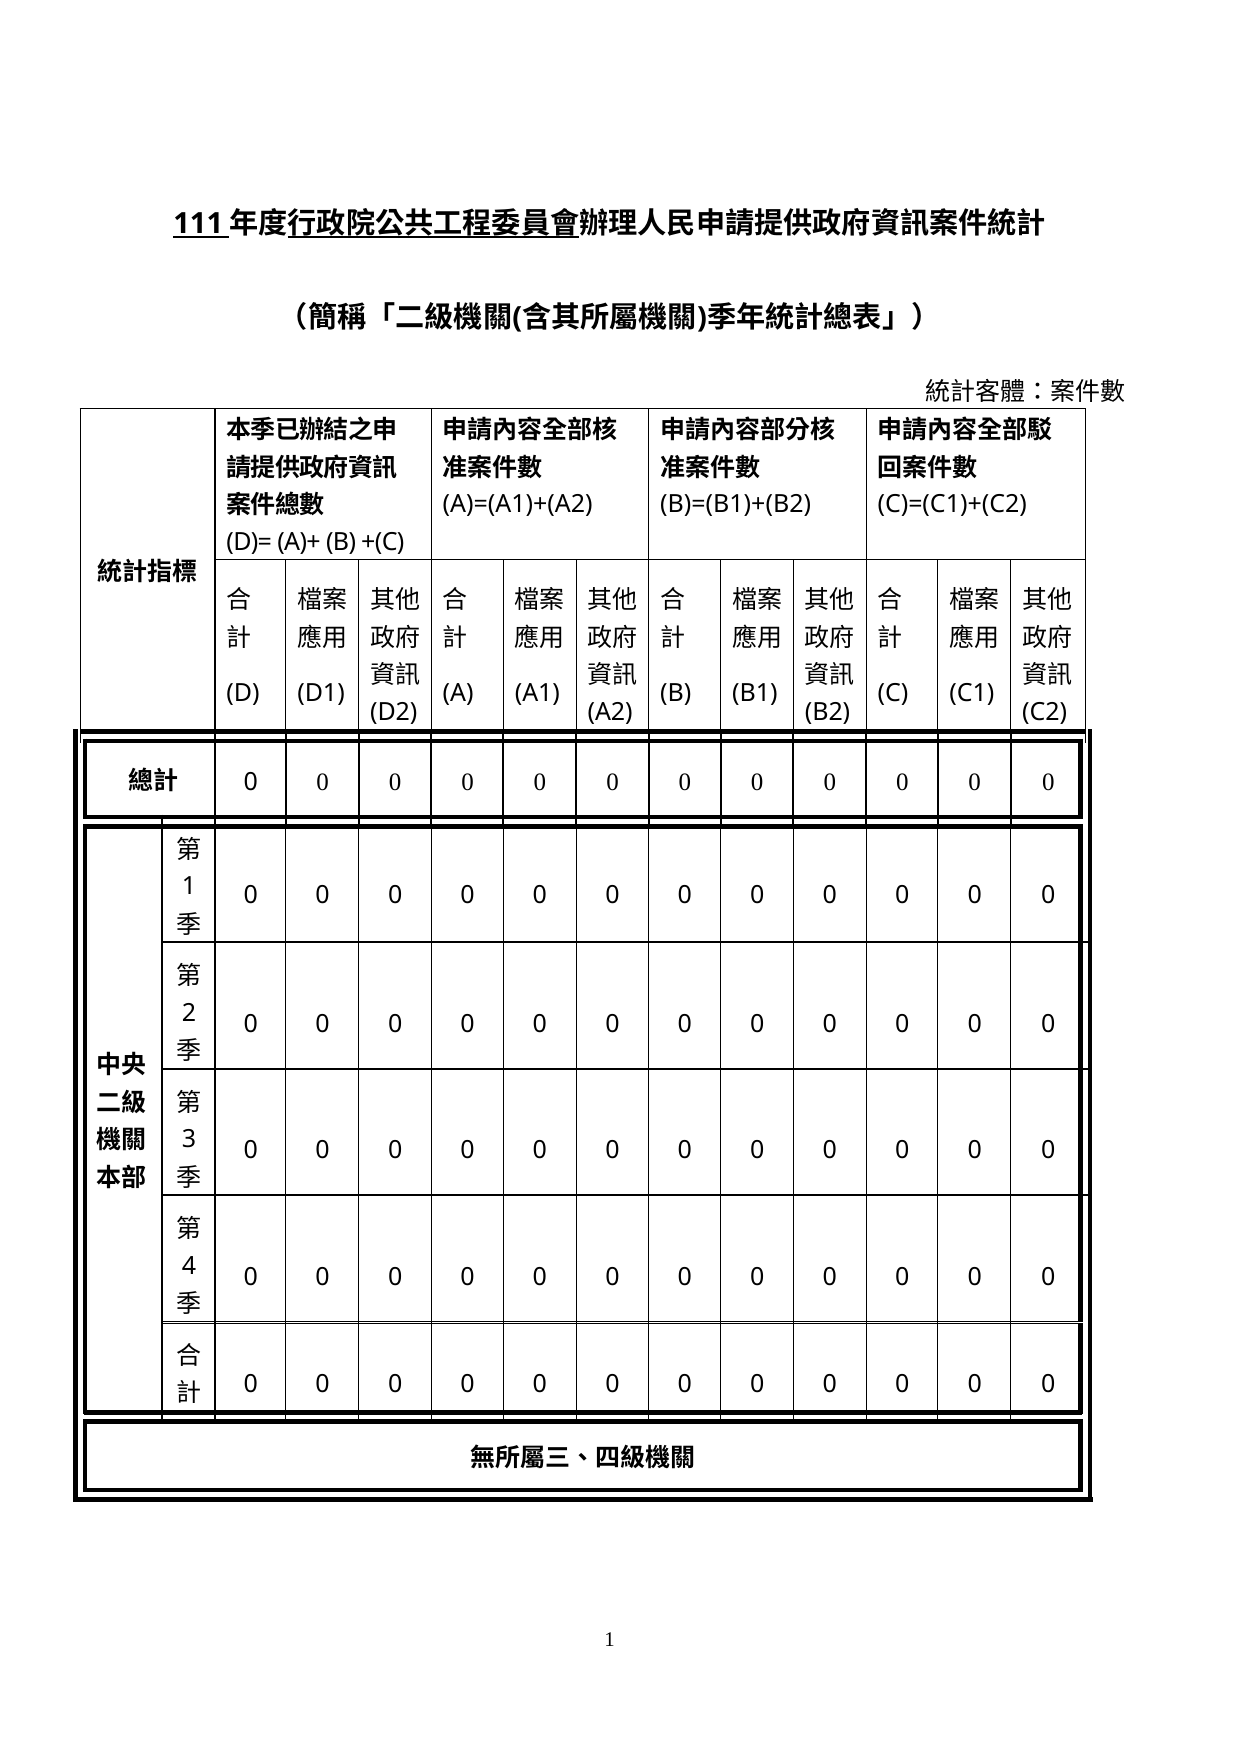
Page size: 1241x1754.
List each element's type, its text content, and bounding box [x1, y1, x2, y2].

table_cell [504, 1415, 576, 1419]
table_cell 0 [577, 743, 648, 814]
table_cell [867, 734, 937, 739]
table_cell [722, 734, 792, 739]
table_cell 0 [1011, 1324, 1078, 1410]
table_cell [432, 819, 502, 824]
table_cell 0 [867, 743, 937, 814]
table_cell 0 [938, 1070, 1010, 1194]
table_header 本季已辦結之申請提供政府資訊案件總數 (D)= (A)+ (B) +(C) [216, 409, 431, 559]
table_cell 0 [867, 1070, 937, 1194]
table_cell 檔案應用 (A1) [504, 560, 576, 729]
table_cell 0 [504, 943, 576, 1068]
table_cell 0 [504, 1324, 576, 1410]
table_cell 0 [504, 743, 575, 814]
table_cell 0 [722, 743, 792, 814]
table_cell 0 [1012, 815, 1085, 941]
table_cell [216, 734, 285, 739]
table_cell 0 [287, 743, 358, 814]
table_cell [216, 1415, 285, 1419]
table_cell 0 [649, 829, 720, 941]
table_cell 其他政府資訊(D2) [359, 560, 431, 729]
table_cell 0 [649, 1324, 720, 1410]
table_cell 0 [1012, 734, 1085, 814]
table_cell 0 [938, 829, 1010, 941]
table_cell 0 [721, 1070, 793, 1194]
table_cell 0 [432, 743, 502, 814]
table_cell [794, 819, 865, 824]
table_cell 0 [359, 1070, 431, 1194]
table_cell [794, 1415, 866, 1419]
table_cell [359, 1415, 431, 1419]
table_cell 0 [432, 1324, 503, 1410]
text 統計客體：案件數 [94, 371, 1125, 408]
table_cell [163, 819, 214, 824]
table_cell 中央二級機關本部 [80, 815, 161, 1410]
table_cell 0 [432, 829, 503, 941]
table_cell 0 [432, 1196, 503, 1321]
table_cell 合計 (C) [867, 560, 937, 729]
table_cell 檔案應用 (D1) [286, 560, 358, 729]
table_cell 檔案應用 (C1) [938, 560, 1010, 729]
table_cell 0 [359, 1324, 431, 1410]
table_cell [1011, 1410, 1085, 1488]
table_header 申請內容部分核准案件數 (B)=(B1)+(B2) [649, 409, 866, 559]
table_cell 0 [794, 743, 865, 814]
table_cell 0 [867, 829, 937, 941]
table_cell 0 [867, 943, 937, 1068]
table_cell 0 [286, 829, 358, 941]
table_cell 0 [649, 1196, 720, 1321]
table_cell 0 [721, 1196, 793, 1321]
table_cell [432, 1415, 503, 1419]
table_cell 0 [650, 743, 720, 814]
table_cell 0 [577, 943, 648, 1068]
table_cell [938, 1415, 1010, 1419]
table_cell 0 [577, 1070, 648, 1194]
table_cell [287, 819, 358, 824]
table_cell [163, 1415, 214, 1419]
table_cell 總計 [80, 734, 214, 814]
table_cell 0 [721, 1324, 793, 1410]
table_cell 0 [649, 943, 720, 1068]
table_cell [577, 734, 648, 739]
table_cell 0 [1011, 1196, 1078, 1321]
table_cell 0 [359, 943, 431, 1068]
table_cell [577, 1415, 648, 1419]
table_cell 0 [794, 1324, 866, 1410]
table_cell 0 [794, 1196, 866, 1321]
table_cell [504, 819, 575, 824]
table_cell [867, 819, 937, 824]
table_cell [360, 819, 430, 824]
table_cell 第4季 [163, 1196, 214, 1321]
table_header 統計指標 [81, 409, 214, 729]
table_cell 其他政府資訊(C2) [1011, 560, 1085, 729]
table_cell [360, 734, 430, 739]
table_cell 合計 (B) [649, 560, 720, 729]
table_cell 0 [216, 1070, 285, 1194]
table_cell [216, 819, 285, 824]
table_cell [794, 734, 865, 739]
table_cell [721, 1415, 793, 1419]
table_cell 合計 [163, 1324, 214, 1410]
table_cell [650, 819, 720, 824]
table_header 申請內容全部駁回案件數 (C)=(C1)+(C2) [867, 409, 1085, 559]
table_cell 0 [216, 1324, 285, 1410]
table_cell [939, 819, 1010, 824]
table_cell 0 [939, 743, 1010, 814]
table_cell 無所屬三、四級機關 [87, 1424, 1078, 1488]
table_cell 0 [286, 1196, 358, 1321]
table_cell 0 [649, 1070, 720, 1194]
table_cell [722, 819, 792, 824]
table_cell [80, 1410, 161, 1488]
table_cell 0 [577, 1196, 648, 1321]
table_cell 0 [721, 829, 793, 941]
table_cell 0 [216, 1196, 285, 1321]
table_cell 0 [360, 743, 430, 814]
table_cell 0 [504, 829, 576, 941]
table_cell 0 [216, 829, 285, 941]
table_cell 0 [577, 829, 648, 941]
table_cell 0 [359, 829, 431, 941]
table_cell [650, 734, 720, 739]
table_cell 其他政府資訊(B2) [794, 560, 866, 729]
table_cell 0 [1011, 943, 1078, 1068]
text 111年度行政院公共工程委員會辦理人民申請提供政府資訊案件統計 [94, 183, 1125, 258]
table_cell 0 [504, 1196, 576, 1321]
table_cell 0 [938, 1324, 1010, 1410]
table_cell [649, 1415, 720, 1419]
table_cell 0 [577, 1324, 648, 1410]
table_cell [432, 734, 502, 739]
table_cell [504, 734, 575, 739]
table_cell [577, 819, 648, 824]
table_cell 其他政府資訊(A2) [577, 560, 648, 729]
table_cell [286, 1415, 358, 1419]
table_cell 0 [867, 1196, 937, 1321]
table_cell 0 [794, 1070, 866, 1194]
table_header 申請內容全部核准案件數 (A)=(A1)+(A2) [432, 409, 648, 559]
table_cell 0 [794, 829, 866, 941]
table_cell [939, 734, 1010, 739]
table_cell 0 [216, 743, 285, 814]
text （簡稱「二級機關(含其所屬機關)季年統計總表」） [94, 277, 1125, 352]
table_cell 0 [286, 1070, 358, 1194]
table_cell 0 [504, 1070, 576, 1194]
table_cell 0 [1011, 1070, 1078, 1194]
table_cell 0 [286, 1324, 358, 1410]
table_cell 0 [938, 943, 1010, 1068]
table_cell 0 [938, 1196, 1010, 1321]
table_cell 第3季 [163, 1070, 214, 1194]
table_cell 0 [867, 1324, 937, 1410]
table_cell 檔案應用 (B1) [721, 560, 793, 729]
table_cell [287, 734, 358, 739]
table_cell 0 [794, 943, 866, 1068]
table_cell [867, 1415, 937, 1419]
table_cell 合計 (A) [432, 560, 503, 729]
table_cell 0 [432, 943, 503, 1068]
table_cell 0 [359, 1196, 431, 1321]
table_cell 0 [216, 943, 285, 1068]
table_cell 合 計 (D) [216, 560, 285, 729]
table_cell 0 [721, 943, 793, 1068]
table_cell 0 [432, 1070, 503, 1194]
table_cell 0 [1011, 829, 1078, 941]
table_cell 第1季 [163, 829, 214, 941]
table_cell 0 [286, 943, 358, 1068]
table_cell 第2季 [163, 943, 214, 1068]
